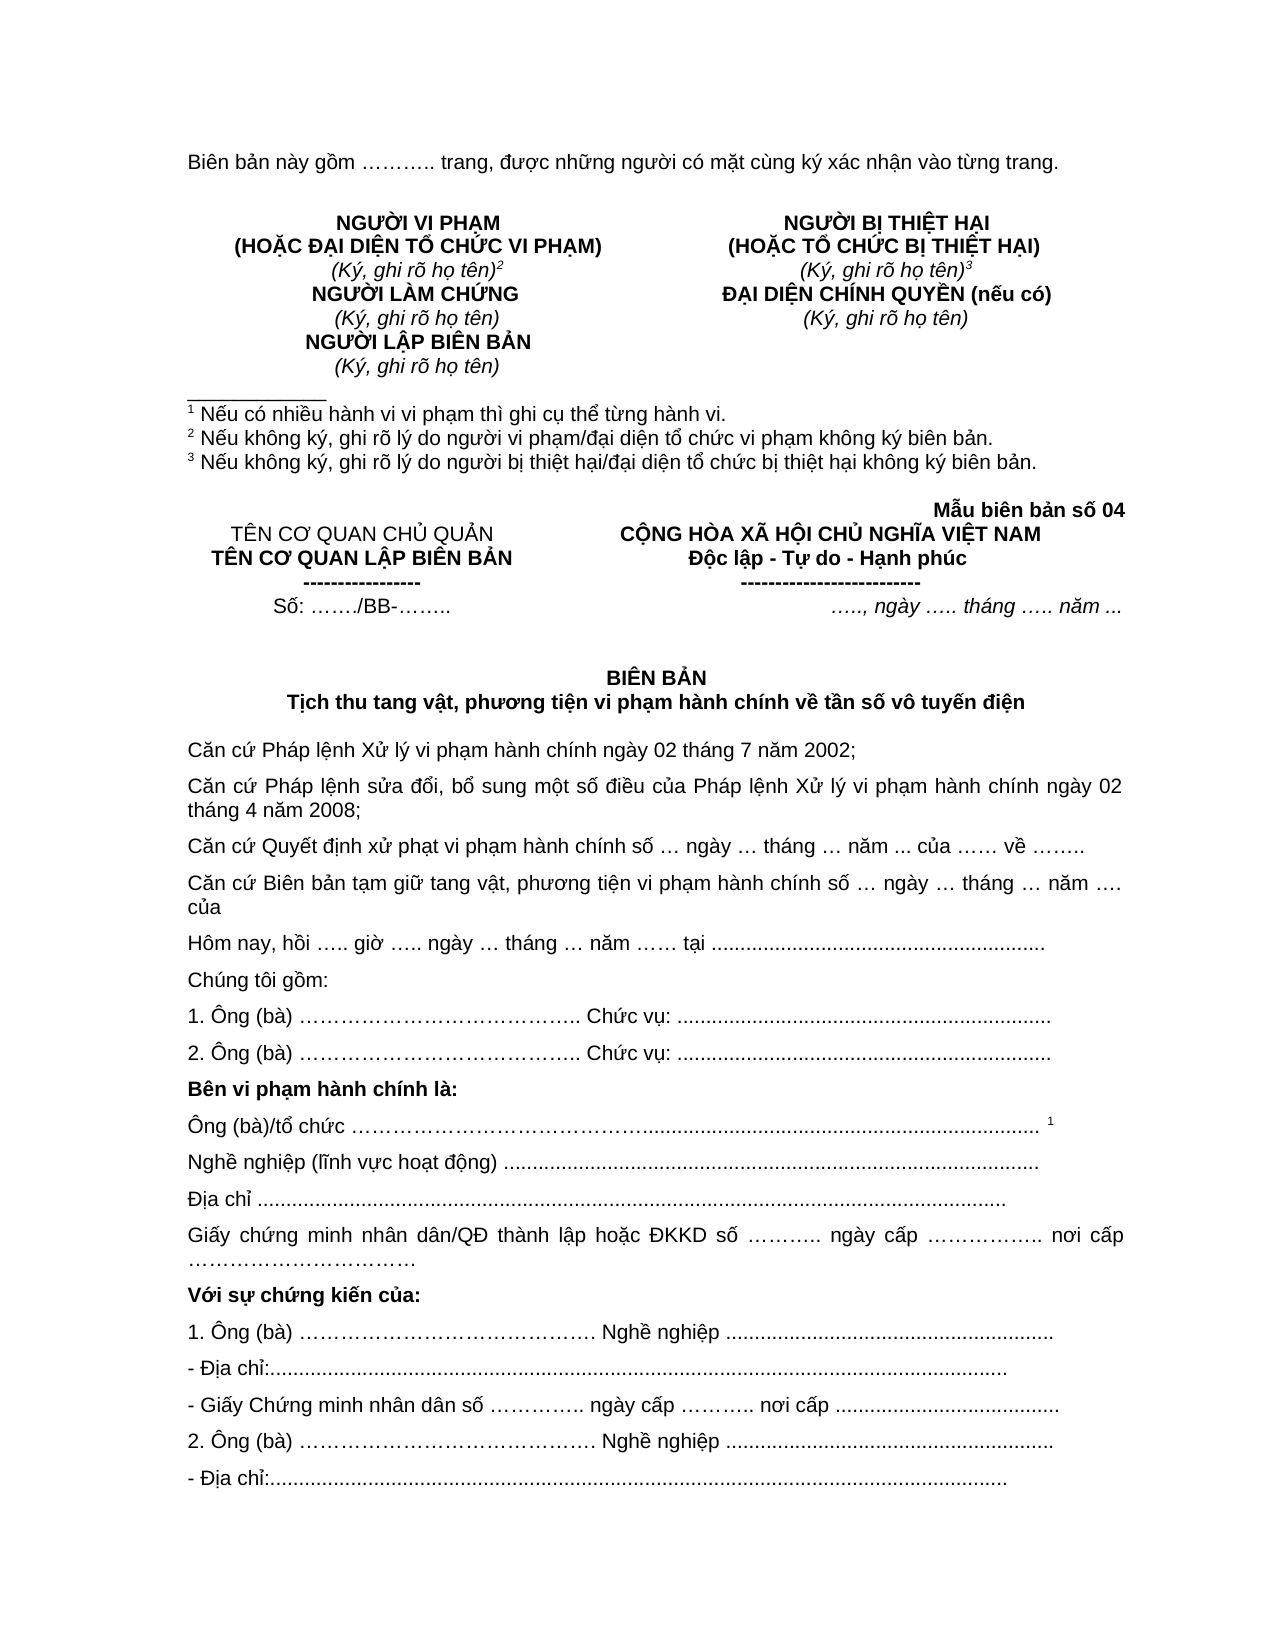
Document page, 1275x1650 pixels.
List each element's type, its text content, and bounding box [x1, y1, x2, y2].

text 2. Ông (bà) ……………………………………. Nghề nghiệp ......................................................... [187, 1429, 1125, 1453]
table_header NGƯỜI VI PHẠM (HOẶC ĐẠI DIỆN TỔ CHỨC VI PHẠM) (Ký, ghi rõ họ tên)2 [188, 210, 649, 282]
table_header TÊN CƠ QUAN CHỦ QUẢN TÊN CƠ QUAN LẬP BIÊN BẢN ----------------- Số: ……./BB-…….. [188, 522, 536, 618]
text Địa chỉ .................................................................................................................................. [187, 1186, 1125, 1210]
text Căn cứ Biên bản tạm giữ tang vật, phương tiện vi phạm hành chính số … ngày … tháng … năm …. của [187, 871, 1125, 919]
table_cell [649, 330, 1125, 378]
text - Giấy Chứng minh nhân dân số ………….. ngày cấp ……….. nơi cấp ....................................... [187, 1393, 1125, 1417]
text 1. Ông (bà) ………………………………….. Chức vụ: ................................................................. [187, 1004, 1125, 1028]
table_cell ĐẠI DIỆN CHÍNH QUYỀN (nếu có) (Ký, ghi rõ họ tên) [649, 282, 1125, 330]
text Mẫu biên bản số 04 [187, 498, 1125, 522]
text - Địa chỉ:................................................................................................................................ [187, 1466, 1125, 1489]
table_cell NGƯỜI LÀM CHỨNG (Ký, ghi rõ họ tên) [188, 282, 649, 330]
text Tịch thu tang vật, phương tiện vi phạm hành chính về tần số vô tuyến điện [187, 689, 1125, 713]
text Giấy chứng minh nhân dân/QĐ thành lập hoặc ĐKKD số ……….. ngày cấp …………….. nơi cấp …………………………… [187, 1223, 1125, 1271]
text ____________ [187, 378, 1125, 402]
text Nghề nghiệp (lĩnh vực hoạt động) ............................................................................................. [187, 1150, 1125, 1174]
text Căn cứ Pháp lệnh sửa đổi, bổ sung một số điều của Pháp lệnh Xử lý vi phạm hành chính ngày 02 tháng 4 năm 2008; [187, 774, 1125, 822]
text Căn cứ Quyết định xử phạt vi phạm hành chính số … ngày … tháng … năm ... của …… về …….. [187, 834, 1125, 858]
text 2 Nếu không ký, ghi rõ lý do người vi phạm/đại diện tổ chức vi phạm không ký biên bản. [187, 426, 1125, 450]
text Biên bản này gồm ……….. trang, được những người có mặt cùng ký xác nhận vào từng trang. [187, 150, 1125, 174]
text - Địa chỉ:................................................................................................................................ [187, 1356, 1125, 1380]
text Chúng tôi gồm: [187, 968, 1125, 992]
text Căn cứ Pháp lệnh Xử lý vi phạm hành chính ngày 02 tháng 7 năm 2002; [187, 737, 1125, 761]
text BIÊN BẢN [187, 666, 1125, 689]
table_header CỘNG HÒA XÃ HỘI CHỦ NGHĨA VIỆT NAM Độc lập - Tự do - Hạnh phúc -------------------------- ….., ngày ….. tháng ….. năm ... [536, 522, 1125, 618]
table_cell NGƯỜI LẬP BIÊN BẢN (Ký, ghi rõ họ tên) [188, 330, 649, 378]
text Với sự chứng kiến của: [187, 1283, 1125, 1307]
text Hôm nay, hồi ….. giờ ….. ngày … tháng … năm …… tại .......................................................... [187, 931, 1125, 955]
text Bên vi phạm hành chính là: [187, 1077, 1125, 1101]
table_header NGƯỜI BỊ THIỆT HẠI (HOẶC TỔ CHỨC BỊ THIỆT HẠI) (Ký, ghi rõ họ tên)3 [649, 210, 1125, 282]
text 1. Ông (bà) ……………………………………. Nghề nghiệp ......................................................... [187, 1320, 1125, 1344]
text 2. Ông (bà) ………………………………….. Chức vụ: ................................................................. [187, 1041, 1125, 1064]
text 3 Nếu không ký, ghi rõ lý do người bị thiệt hại/đại diện tổ chức bị thiệt hại không ký biên bản. [187, 450, 1125, 474]
text Ông (bà)/tổ chức ……………………………………..................................................................... 1 [187, 1113, 1125, 1137]
text 1 Nếu có nhiều hành vi vi phạm thì ghi cụ thể từng hành vi. [187, 402, 1125, 426]
